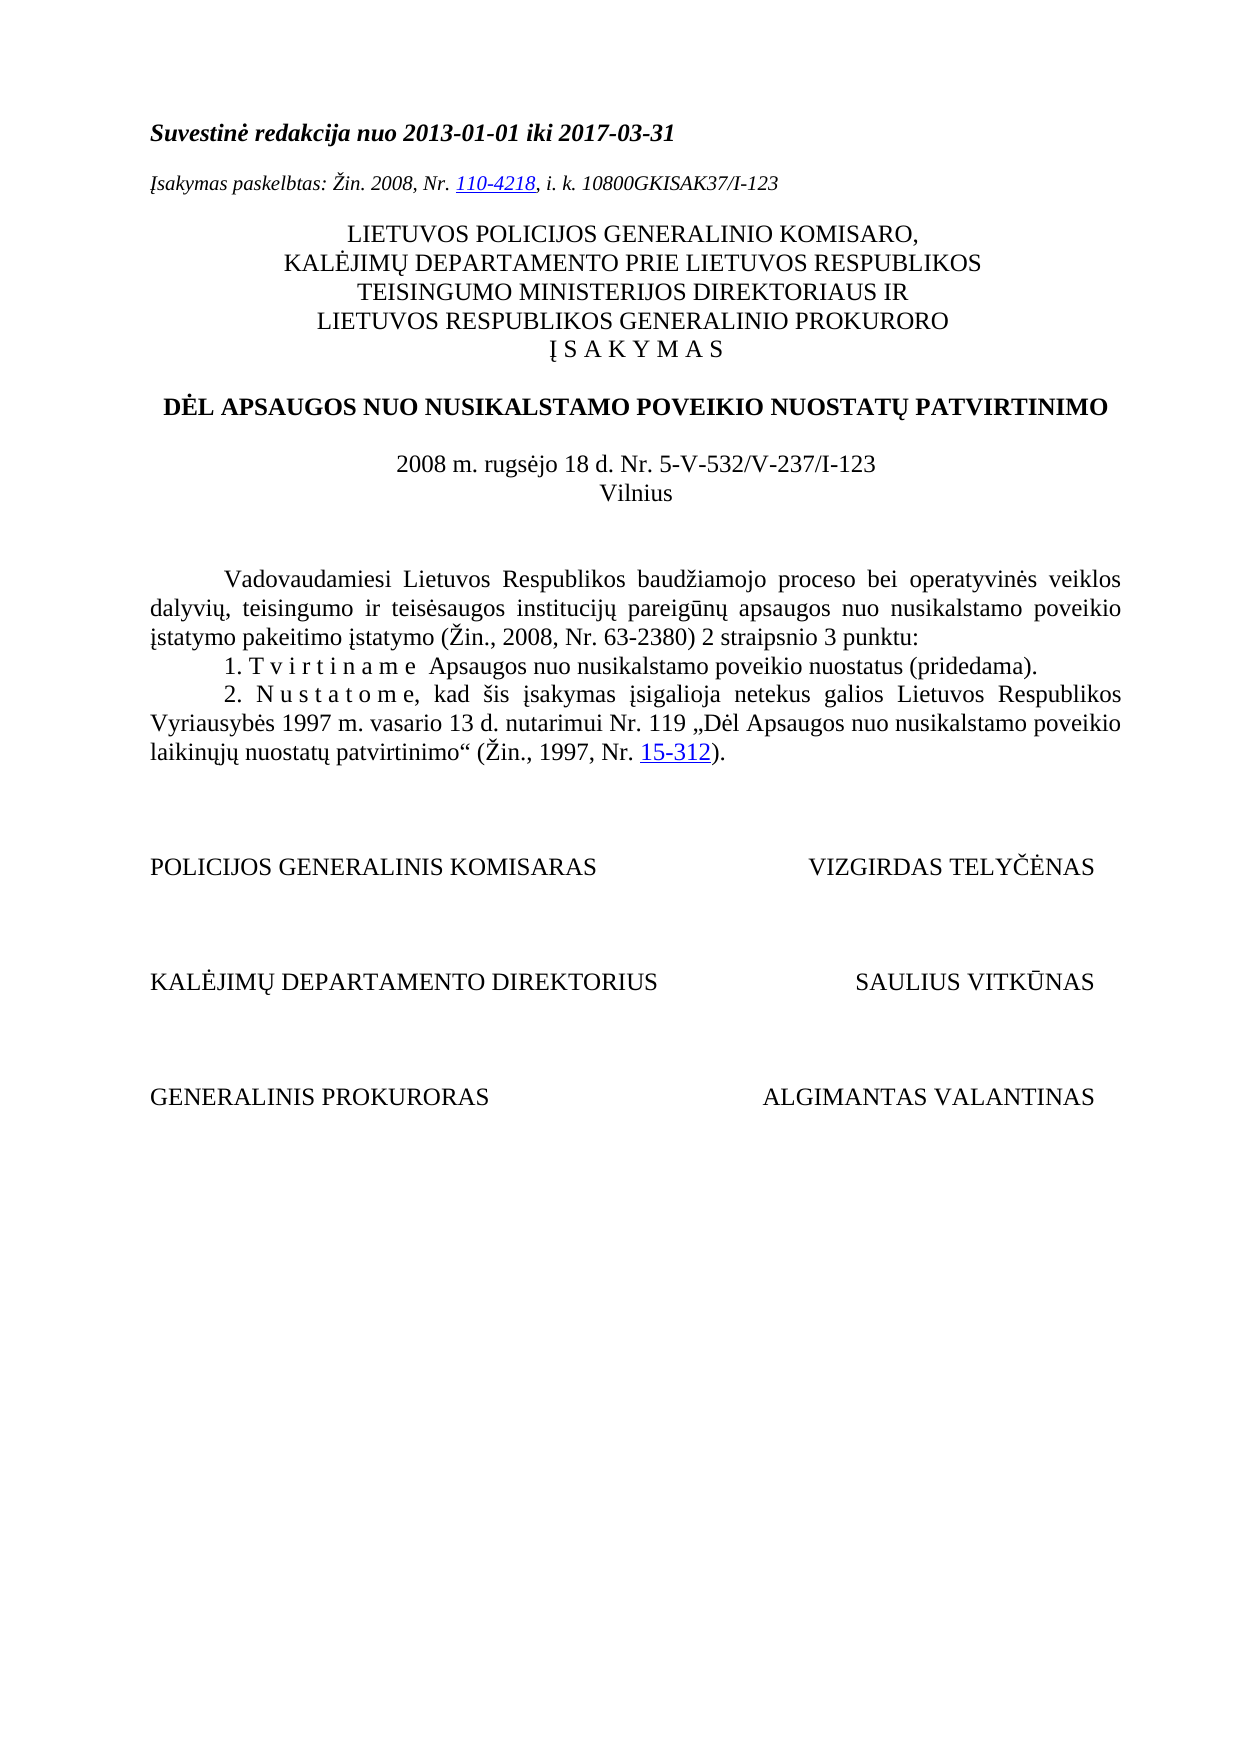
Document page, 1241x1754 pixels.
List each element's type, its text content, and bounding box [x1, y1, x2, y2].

text DĖL APSAUGOS NUO NUSIKALSTAMO POVEIKIO NUOSTATŲ PATVIRTINIMO [150, 392, 1122, 421]
text 2. Nustatome, kad šis įsakymas įsigalioja netekus galios Lietuvos Respublikos Vyriausybės 1997 m. vasario 13 d. nutarimui Nr. 119 „Dėl Apsaugos nuo nusikalstamo poveikio laikinųjų nuostatų patvirtinimo“ (Žin., 1997, Nr. 15-312). [150, 679, 1122, 766]
text LIETUVOS RESPUBLIKOS GENERALINIO PROKURORO [150, 306, 1122, 334]
text KALĖJIMŲ DEPARTAMENTO PRIE LIETUVOS RESPUBLIKOS [150, 248, 1122, 277]
text Suvestinė redakcija nuo 2013-01-01 iki 2017-03-31 [150, 118, 1122, 147]
text Įsakymas paskelbtas: Žin. 2008, Nr. 110-4218, i. k. 10800GKISAK37/I-123 [150, 171, 1122, 195]
text Vadovaudamiesi Lietuvos Respublikos baudžiamojo proceso bei operatyvinės veiklos dalyvių, teisingumo ir teisėsaugos institucijų pareigūnų apsaugos nuo nusikalstamo poveikio įstatymo pakeitimo įstatymo (Žin., 2008, Nr. 63-2380) 2 straipsnio 3 punktu: [150, 564, 1122, 651]
text POLICIJOS GENERALINIS KOMISARAS VIZGIRDAS TELYČĖNAS [150, 852, 1122, 881]
text Vilnius [150, 478, 1122, 507]
text 2008 m. rugsėjo 18 d. Nr. 5-V-532/V-237/I-123 [150, 449, 1122, 478]
text KALĖJIMŲ DEPARTAMENTO DIREKTORIUS SAULIUS VITKŪNAS [150, 967, 1122, 996]
text TEISINGUMO MINISTERIJOS DIREKTORIAUS IR [150, 277, 1122, 306]
text ĮSAKYMAS [150, 334, 1122, 363]
text 1. Tvirtiname Apsaugos nuo nusikalstamo poveikio nuostatus (pridedama). [150, 651, 1122, 679]
text GENERALINIS PROKURORAS ALGIMANTAS VALANTINAS [150, 1082, 1122, 1111]
text LIETUVOS POLICIJOS GENERALINIO KOMISARO, [150, 219, 1122, 248]
